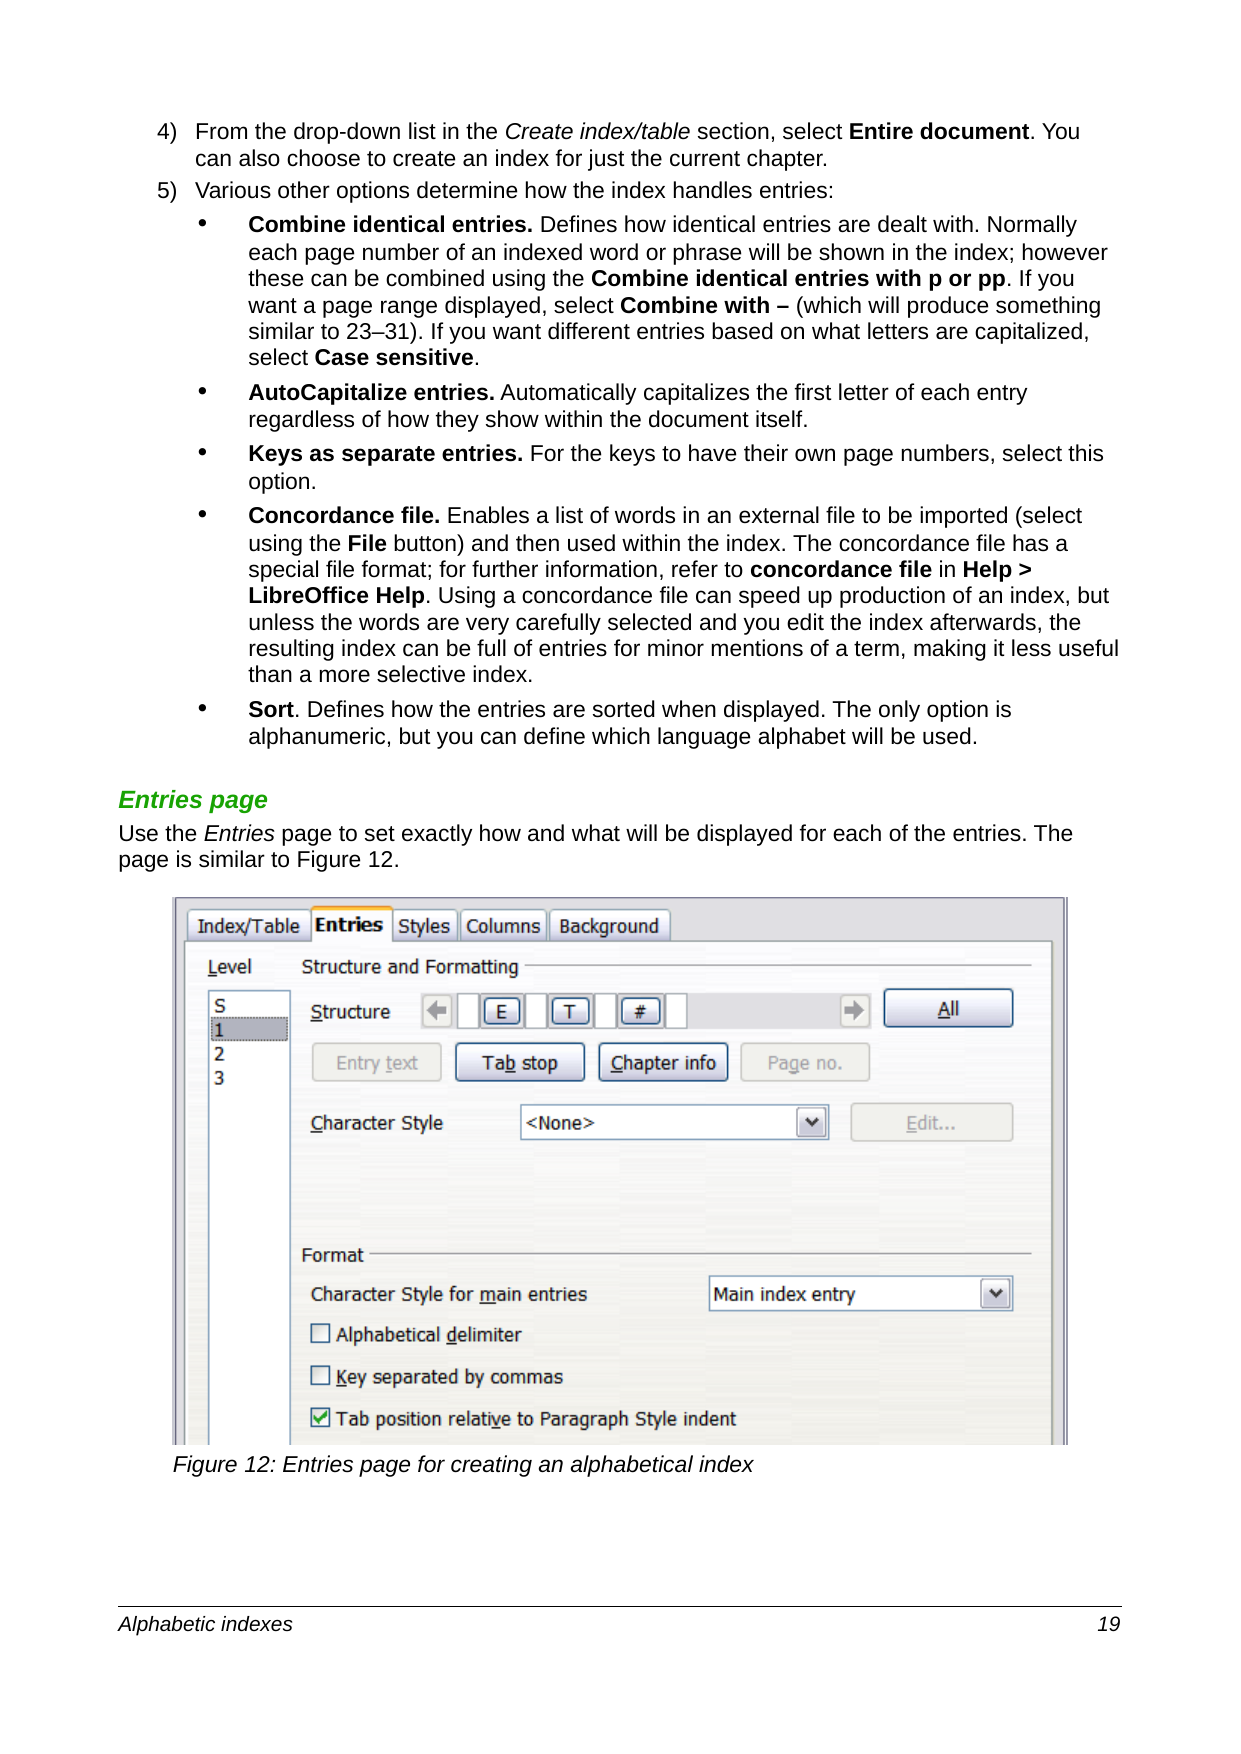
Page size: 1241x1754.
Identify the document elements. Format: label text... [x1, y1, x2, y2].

list From the drop-down list in the Create index/table section, select Entire document. You can also choose to create an index for just the current chapter. [177, 118, 1122, 171]
subtitle Entries page [118, 785, 1122, 814]
list Combine identical entries. Defines how identical entries are dealt with. Normally each page number of an indexed word or phrase will be shown in the index; however these can be combined using the Combine identical entries with p or pp. If you want a page range displayed, select Combine with – (which will produce something similar to 23–31). If you want different entries based on what letters are capitalized, select Case sensitive. [195, 210, 1122, 371]
text Use the Entries page to set exactly how and what will be displayed for each of the entries. The page is similar to Figure 12. [118, 820, 1122, 873]
list Concordance file. Enables a list of words in an external file to be imported (select using the File button) and then used within the index. The concordance file has a special file format; for further information, refer to concordance file in Help > LibreOffice Help. Using a concordance file can speed up production of an index, but unless the words are very carefully selected and you edit the index afterwards, the resulting index can be full of entries for minor mentions of a term, making it less useful than a more selective index. [195, 500, 1122, 688]
picture [172, 897, 1068, 1445]
text Figure 12: Entries page for creating an alphabetical index [173, 1451, 1067, 1477]
list Sort. Defines how the entries are sorted when displayed. The only option is alphanumeric, but you can define which language alphabet will be used. [195, 694, 1122, 749]
list Various other options determine how the index handles entries: [177, 177, 1122, 203]
list Keys as separate entries. For the keys to have their own page numbers, select this option. [195, 439, 1122, 494]
list AutoCapitalize entries. Automatically capitalizes the first letter of each entry regardless of how they show within the document itself. [195, 377, 1122, 432]
